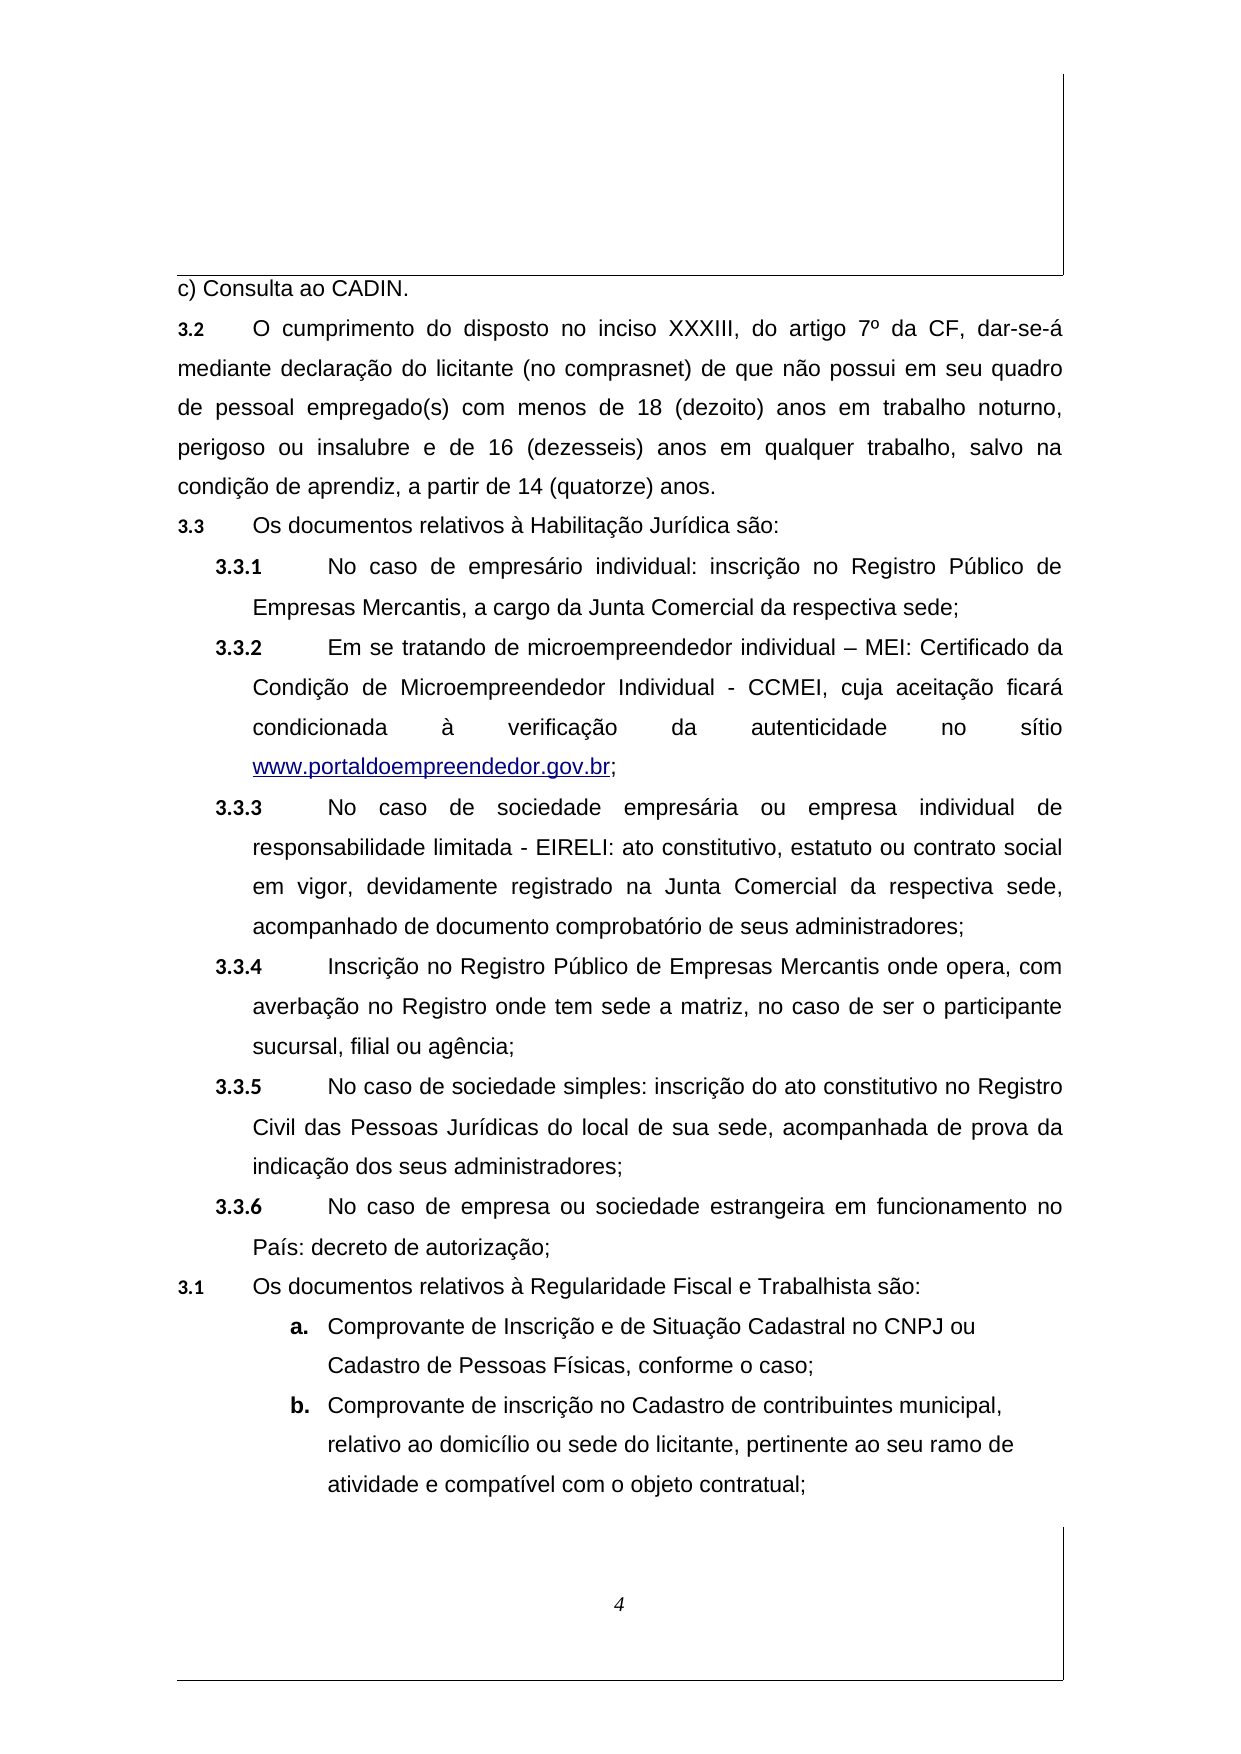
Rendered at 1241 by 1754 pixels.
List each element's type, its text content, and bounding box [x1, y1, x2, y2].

list Comprovante de Inscrição e de Situação Cadastral no CNPJ ou Cadastro de Pessoas Físicas, conforme o caso; [290, 1313, 1063, 1379]
list Os documentos relativos à Habilitação Jurídica são: [177, 512, 1063, 539]
list Os documentos relativos à Regularidade Fiscal e Trabalhista são: [177, 1273, 1063, 1300]
list O cumprimento do disposto no inciso XXXIII, do artigo 7º da CF, dar-se-á mediante declaração do licitante (no comprasnet) de que não possui em seu quadro de pessoal empregado(s) com menos de 18 (dezoito) anos em trabalho noturno, perigoso ou insalubre e de 16 (dezesseis) anos em qualquer trabalho, salvo na condição de aprendiz, a partir de 14 (quatorze) anos. [177, 315, 1063, 499]
list Comprovante de inscrição no Cadastro de contribuintes municipal, relativo ao domicílio ou sede do licitante, pertinente ao seu ramo de atividade e compatível com o objeto contratual; [290, 1392, 1063, 1497]
list Inscrição no Registro Público de Empresas Mercantis onde opera, com averbação no Registro onde tem sede a matriz, no caso de ser o participante sucursal, filial ou agência; [215, 952, 1063, 1059]
list No caso de sociedade simples: inscrição do ato constitutivo no Registro Civil das Pessoas Jurídicas do local de sua sede, acompanhada de prova da indicação dos seus administradores; [215, 1072, 1063, 1179]
list No caso de empresa ou sociedade estrangeira em funcionamento no País: decreto de autorização; [215, 1192, 1063, 1260]
list Em se tratando de microempreendedor individual – MEI: Certificado da Condição de Microempreendedor Individual - CCMEI, cuja aceitação ficará condicionada à verificação da autenticidade no sítio www.portaldoempreendedor.gov.br; [215, 633, 1063, 779]
list No caso de empresário individual: inscrição no Registro Público de Empresas Mercantis, a cargo da Junta Comercial da respectiva sede; [215, 552, 1063, 620]
text c) Consulta ao CADIN. [177, 275, 1063, 302]
list No caso de sociedade empresária ou empresa individual de responsabilidade limitada - EIRELI: ato constitutivo, estatuto ou contrato social em vigor, devidamente registrado na Junta Comercial da respectiva sede, acompanhado de documento comprobatório de seus administradores; [215, 793, 1063, 939]
